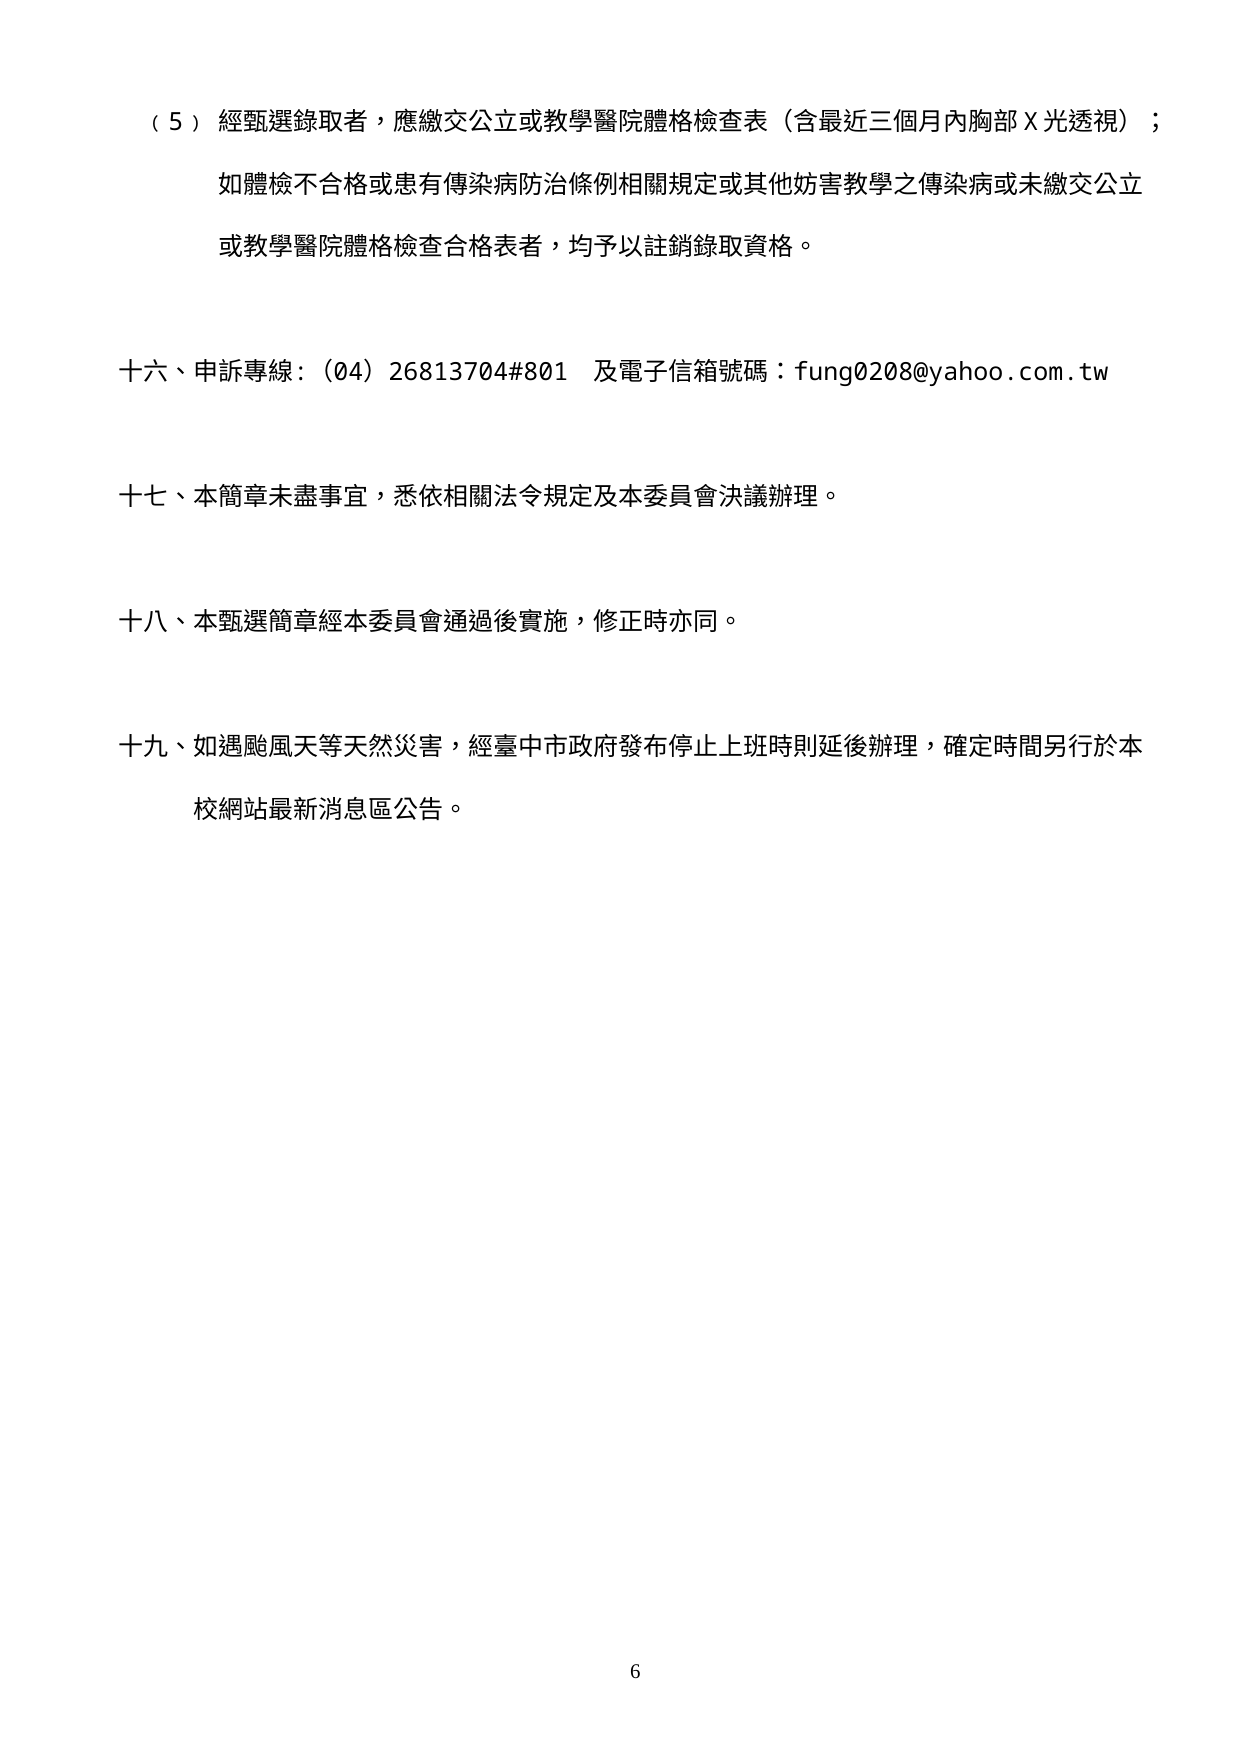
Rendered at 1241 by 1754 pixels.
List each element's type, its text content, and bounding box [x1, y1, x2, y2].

text 十七、本簡章未盡事宜，悉依相關法令規定及本委員會決議辦理。 [118, 453, 1152, 516]
text 十九、如遇颱風天等天然災害，經臺中市政府發布停止上班時則延後辦理，確定時間另行於本校網站最新消息區公告。 [118, 703, 1152, 828]
text 十八、本甄選簡章經本委員會通過後實施，修正時亦同。 [118, 578, 1152, 641]
list 經甄選錄取者，應繳交公立或教學醫院體格檢查表（含最近三個月內胸部X光透視）；如體檢不合格或患有傳染病防治條例相關規定或其他妨害教學之傳染病或未繳交公立或教學醫院體格檢查合格表者，均予以註銷錄取資格。 [143, 78, 1152, 266]
text 十六、申訴專線:（04）26813704#801 及電子信箱號碼：fung0208@yahoo.com.tw [118, 328, 1152, 391]
